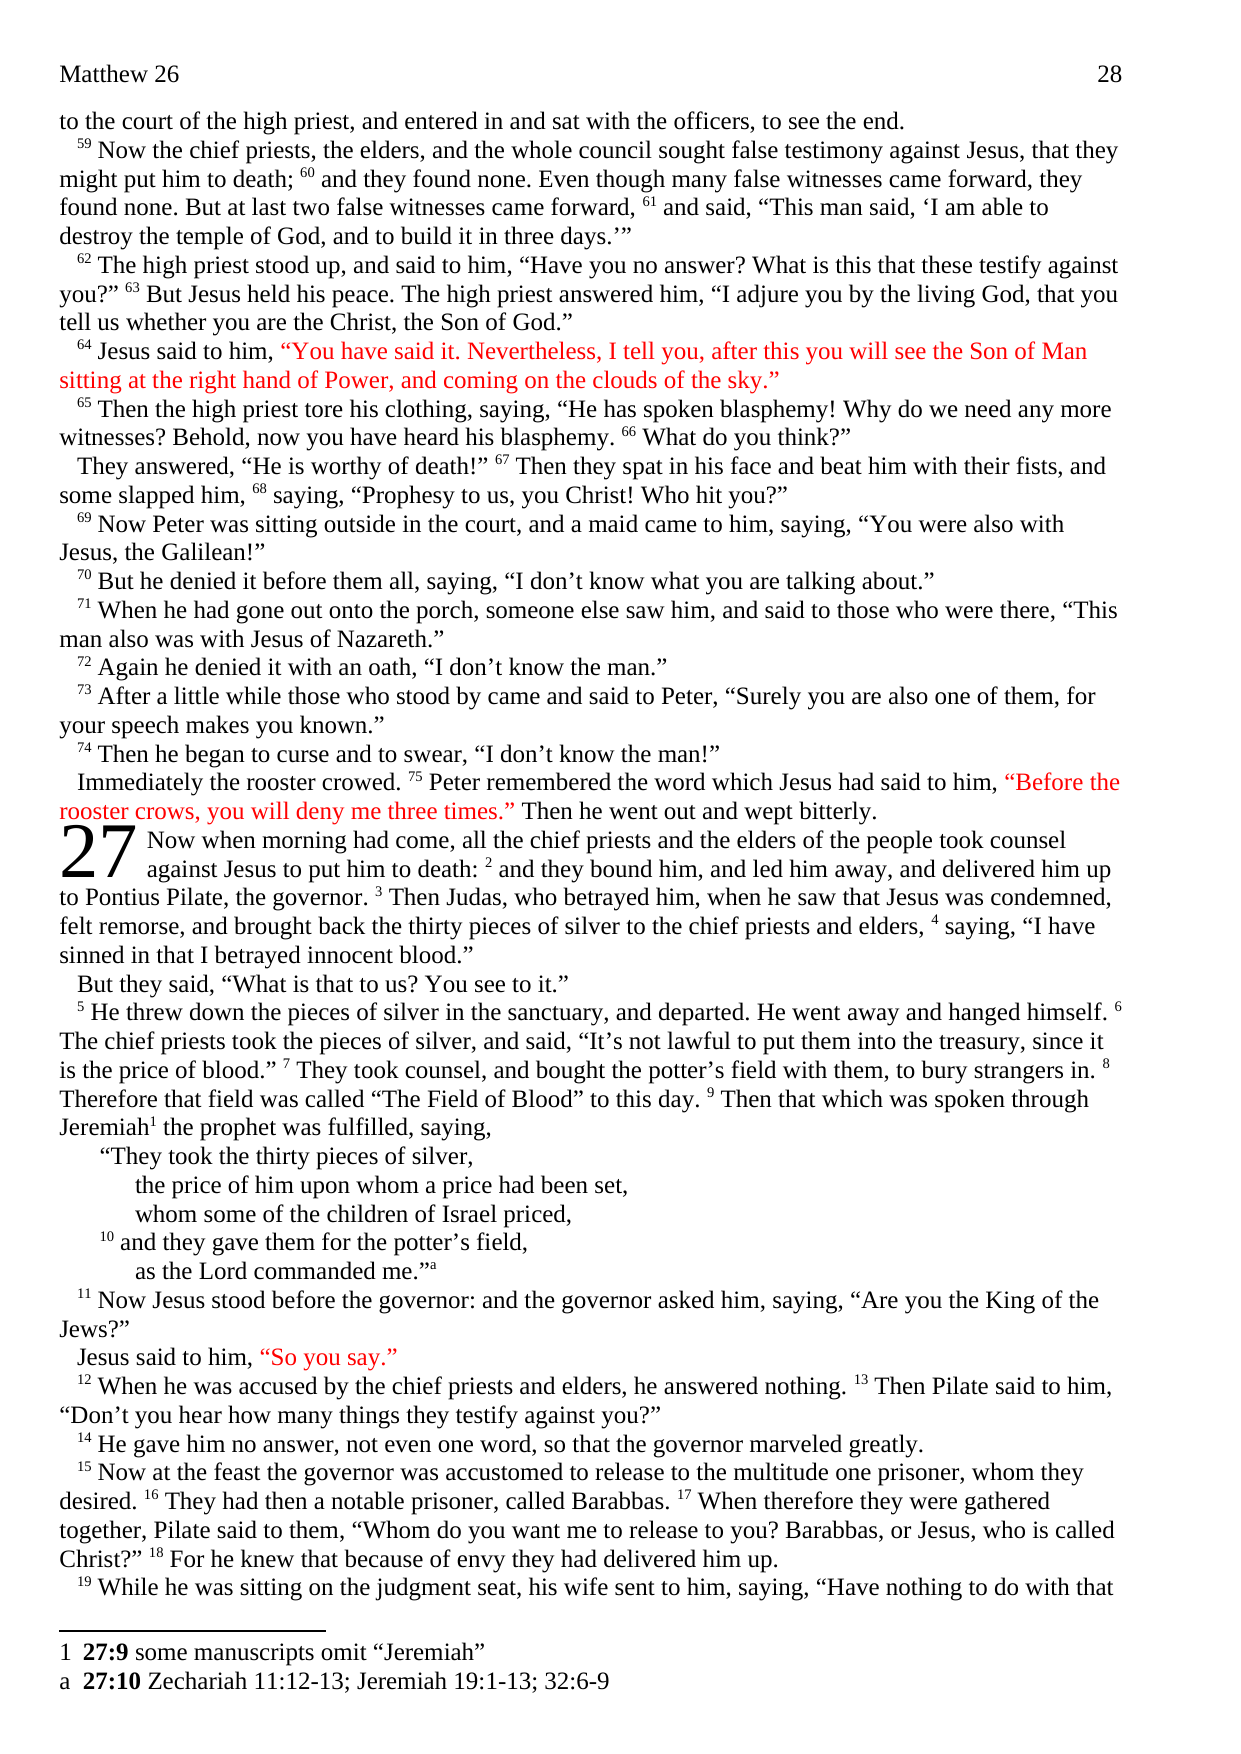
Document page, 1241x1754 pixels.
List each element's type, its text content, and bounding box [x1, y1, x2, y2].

text 27Now when morning had come, all the chief priests and the elders of the people took counsel against Jesus to put him to death: 2 and they bound him, and led him away, and delivered him up to Pontius Pilate, the governor. 3 Then Judas, who betrayed him, when he saw that Jesus was condemned, felt remorse, and brought back the thirty pieces of silver to the chief priests and elders, 4 saying, “I have sinned in that I betrayed innocent blood.” [59, 825, 1122, 969]
text 65 Then the high priest tore his clothing, saying, “He has spoken blasphemy! Why do we need any more witnesses? Behold, now you have heard his blasphemy. 66 What do you think?” [59, 394, 1122, 451]
text 14 He gave him no answer, not even one word, so that the governor marveled greatly. [59, 1429, 1122, 1457]
text 74 Then he began to curse and to swear, “I don’t know the man!” [59, 739, 1122, 767]
text as the Lord commanded me.” [135, 1256, 1122, 1285]
text Immediately the rooster crowed. 75 Peter remembered the word which Jesus had said to him, “Before the rooster crows, you will deny me three times.” Then he went out and wept bitterly. [59, 767, 1122, 825]
text the price of him upon whom a price had been set, [135, 1170, 1122, 1199]
text 12 When he was accused by the chief priests and elders, he answered nothing. 13 Then Pilate said to him, “Don’t you hear how many things they testify against you?” [59, 1371, 1122, 1429]
text 62 The high priest stood up, and said to him, “Have you no answer? What is this that these testify against you?” 63 But Jesus held his peace. The high priest answered him, “I adjure you by the living God, that you tell us whether you are the Christ, the Son of God.” [59, 250, 1122, 336]
text “They took the thirty pieces of silver, [99, 1141, 1122, 1170]
text 15 Now at the feast the governor was accustomed to release to the multitude one prisoner, whom they desired. 16 They had then a notable prisoner, called Barabbas. 17 When therefore they were gathered together, Pilate said to them, “Whom do you want me to release to you? Barabbas, or Jesus, who is called Christ?” 18 For he knew that because of envy they had delivered him up. [59, 1457, 1122, 1572]
text 19 While he was sitting on the judgment seat, his wife sent to him, saying, “Have nothing to do with that [59, 1572, 1122, 1601]
text 72 Again he denied it with an oath, “I don’t know the man.” [59, 652, 1122, 681]
text 71 When he had gone out onto the porch, someone else saw him, and said to those who were there, “This man also was with Jesus of Nazareth.” [59, 595, 1122, 652]
text 59 Now the chief priests, the elders, and the whole council sought false testimony against Jesus, that they might put him to death; 60 and they found none. Even though many false witnesses came forward, they found none. But at last two false witnesses came forward, 61 and said, “This man said, ‘I am able to destroy the temple of God, and to build it in three days.’” [59, 135, 1122, 250]
text 10 and they gave them for the potter’s field, [99, 1227, 1122, 1256]
text 69 Now Peter was sitting outside in the court, and a maid came to him, saying, “You were also with Jesus, the Galilean!” [59, 509, 1122, 566]
text Jesus said to him, “So you say.” [59, 1342, 1122, 1371]
text 5 He threw down the pieces of silver in the sanctuary, and departed. He went away and hanged himself. 6 The chief priests took the pieces of silver, and said, “It’s not lawful to put them into the treasury, since it is the price of blood.” 7 They took counsel, and bought the potter’s field with them, to bury strangers in. 8 Therefore that field was called “The Field of Blood” to this day. 9 Then that which was spoken through Jeremiah the prophet was fulfilled, saying, [59, 997, 1122, 1141]
text 64 Jesus said to him, “You have said it. Nevertheless, I tell you, after this you will see the Son of Man sitting at the right hand of Power, and coming on the clouds of the sky.” [59, 336, 1122, 394]
text They answered, “He is worthy of death!” 67 Then they spat in his face and beat him with their fists, and some slapped him, 68 saying, “Prophesy to us, you Christ! Who hit you?” [59, 451, 1122, 509]
text 27:9 some manuscripts omit “Jeremiah” [59, 1637, 1122, 1666]
text 70 But he denied it before them all, saying, “I don’t know what you are talking about.” [59, 566, 1122, 595]
text 27:10 Zechariah 11:12-13; Jeremiah 19:1-13; 32:6-9 [59, 1666, 1122, 1695]
text 11 Now Jesus stood before the governor: and the governor asked him, saying, “Are you the King of the Jews?” [59, 1285, 1122, 1342]
text whom some of the children of Israel priced, [135, 1199, 1122, 1227]
text 73 After a little while those who stood by came and said to Peter, “Surely you are also one of them, for your speech makes you known.” [59, 681, 1122, 739]
text But they said, “What is that to us? You see to it.” [59, 969, 1122, 997]
text to the court of the high priest, and entered in and sat with the officers, to see the end. [59, 106, 1122, 135]
